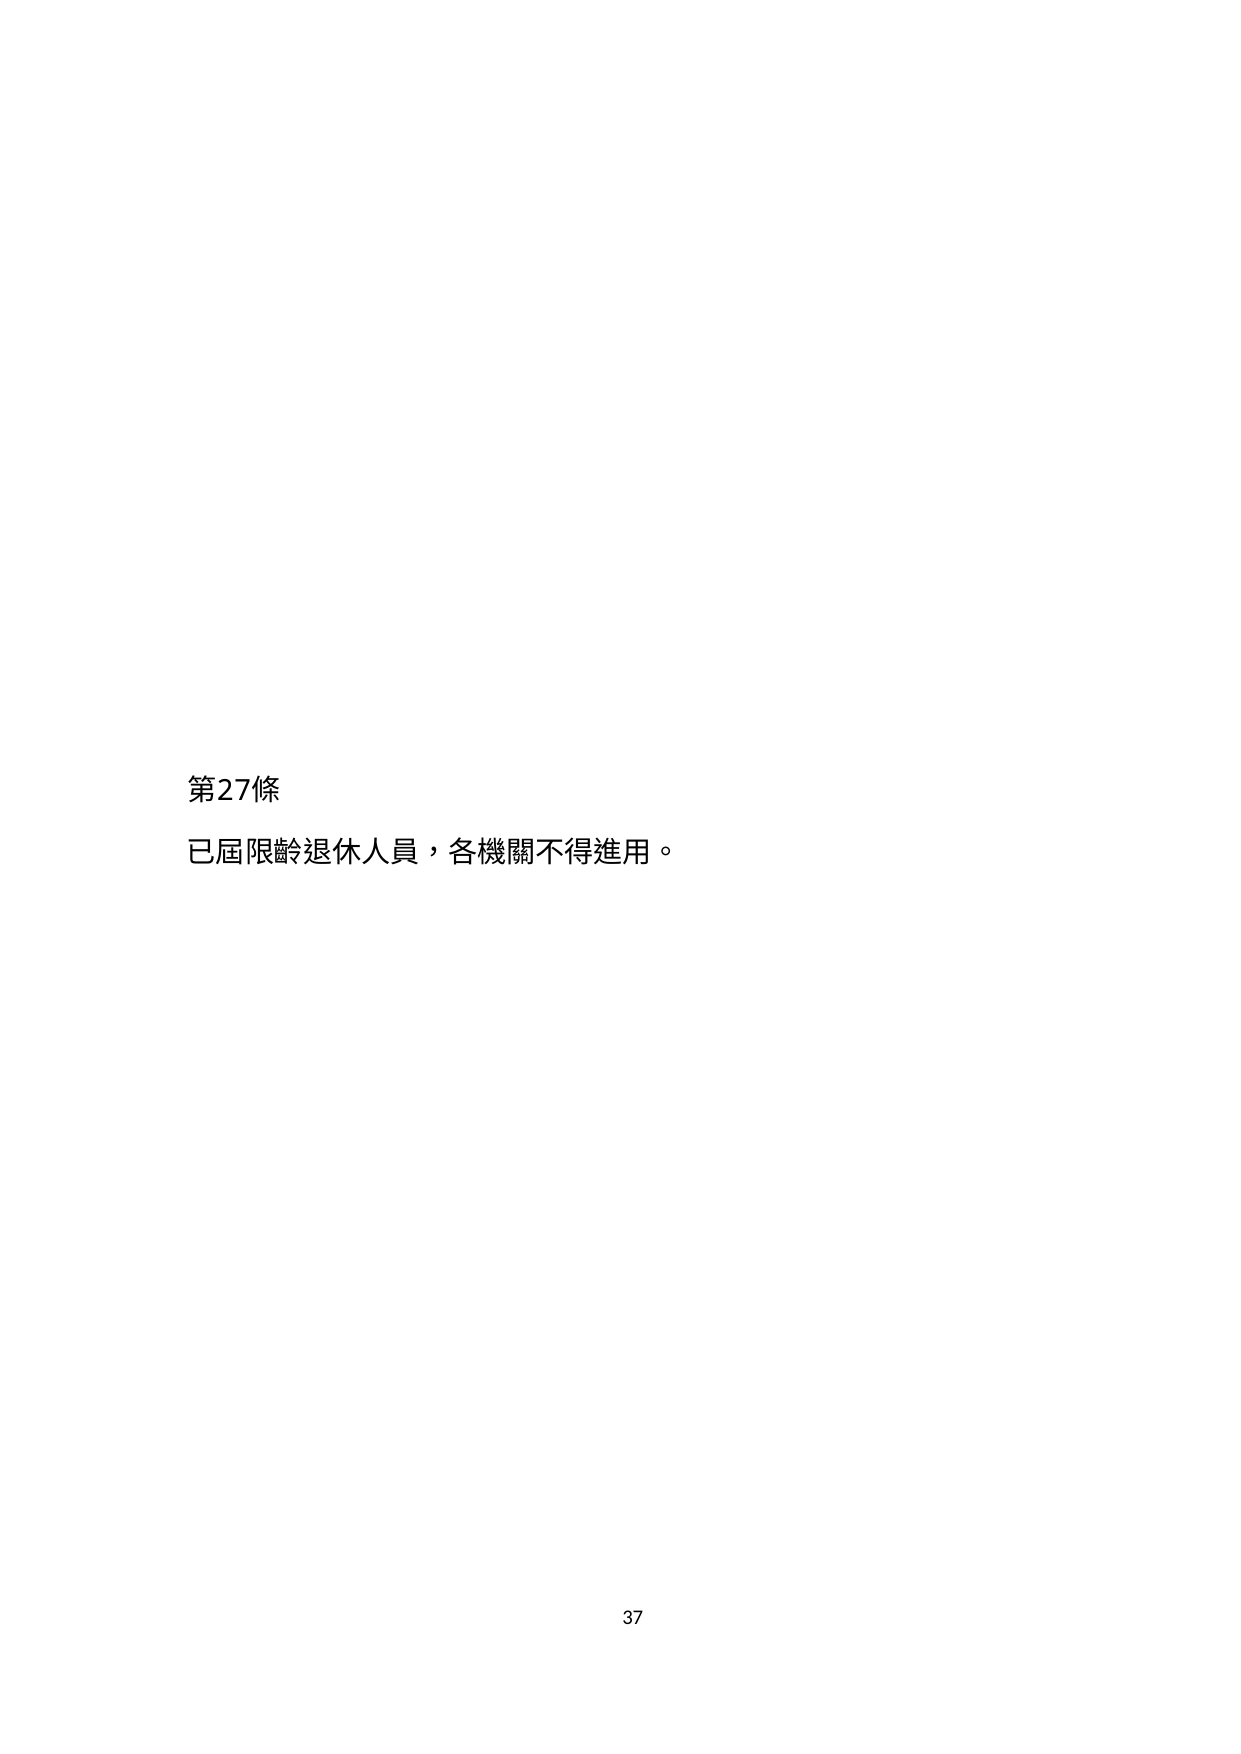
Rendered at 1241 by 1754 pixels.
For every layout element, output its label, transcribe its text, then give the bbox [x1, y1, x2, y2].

text 已屆限齡退休人員，各機關不得進用。 [187, 808, 976, 871]
text 第27條 [187, 746, 1078, 808]
